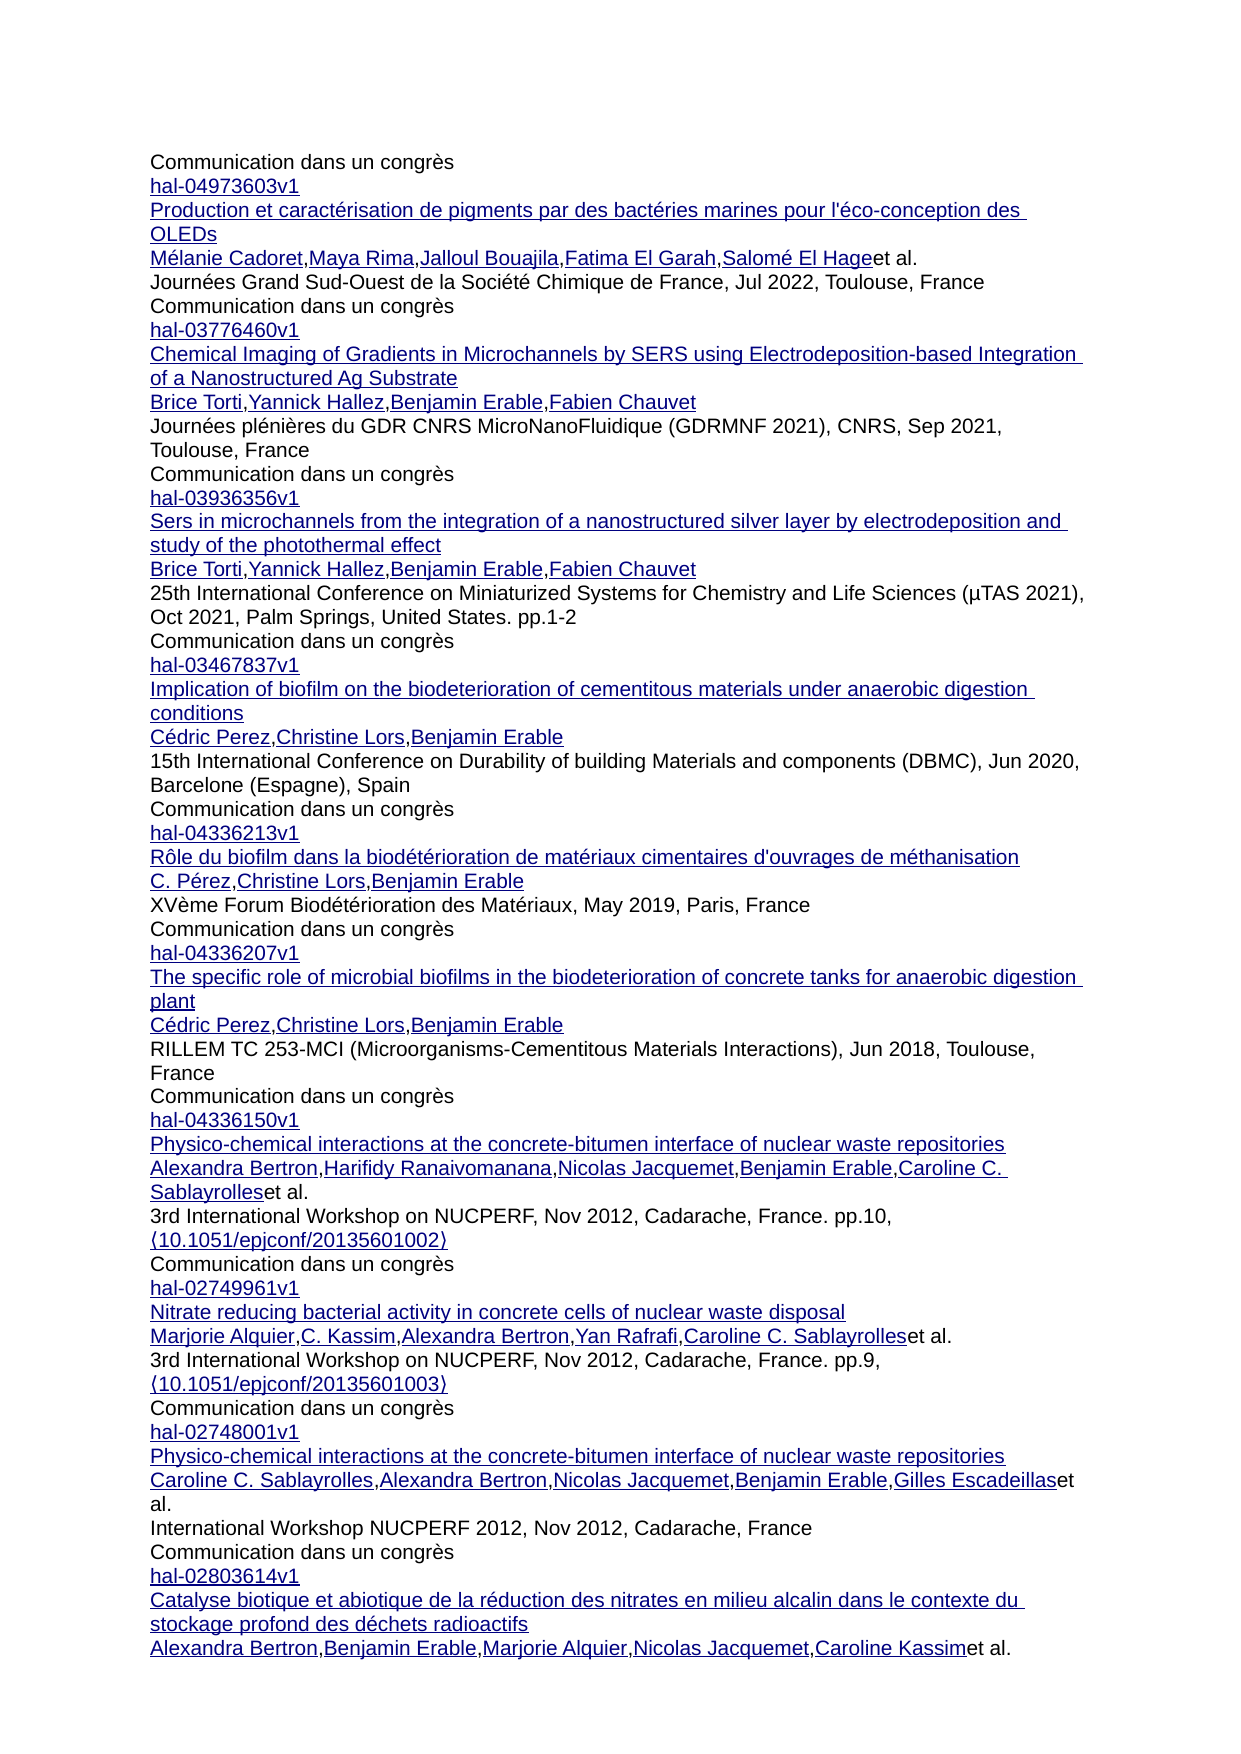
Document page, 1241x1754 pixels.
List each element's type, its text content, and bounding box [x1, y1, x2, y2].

table_cell Physico-chemical interactions at the concrete-bitumen interface of nuclear waste repositories Alexandra Bertron,Harifidy Ranaivomanana,Nicolas Jacquemet,Benjamin Erable,Caroline C. Sablayrolleset al. 3rd International Workshop on NUCPERF, Nov 2012, Cadarache, France. pp.10, ⟨10.1051/epjconf/20135601002⟩ Communication dans un congrès hal-02749961v1 [150, 1132, 1090, 1300]
table_cell Catalyse biotique et abiotique de la réduction des nitrates en milieu alcalin dans le contexte du stockage profond des déchets radioactifs Alexandra Bertron,Benjamin Erable,Marjorie Alquier,Nicolas Jacquemet,Caroline Kassimet al. [150, 1588, 1090, 1659]
table_cell Implication of biofilm on the biodeterioration of cementitous materials under anaerobic digestion conditions Cédric Perez,Christine Lors,Benjamin Erable 15th International Conference on Durability of building Materials and components (DBMC), Jun 2020, Barcelone (Espagne), Spain Communication dans un congrès hal-04336213v1 [150, 677, 1090, 845]
table_cell Sers in microchannels from the integration of a nanostructured silver layer by electrodeposition and study of the photothermal effect Brice Torti,Yannick Hallez,Benjamin Erable,Fabien Chauvet 25th International Conference on Miniaturized Systems for Chemistry and Life Sciences (µTAS 2021), Oct 2021, Palm Springs, United States. pp.1-2 Communication dans un congrès hal-03467837v1 [150, 509, 1090, 677]
table_cell The specific role of microbial biofilms in the biodeterioration of concrete tanks for anaerobic digestion plant Cédric Perez,Christine Lors,Benjamin Erable RILLEM TC 253-MCI (Microorganisms-Cementitous Materials Interactions), Jun 2018, Toulouse, France Communication dans un congrès hal-04336150v1 [150, 965, 1090, 1132]
table_cell Chemical Imaging of Gradients in Microchannels by SERS using Electrodeposition-based Integration of a Nanostructured Ag Substrate Brice Torti,Yannick Hallez,Benjamin Erable,Fabien Chauvet Journées plénières du GDR CNRS MicroNanoFluidique (GDRMNF 2021), CNRS, Sep 2021, Toulouse, France Communication dans un congrès hal-03936356v1 [150, 342, 1090, 509]
table_cell Physico-chemical interactions at the concrete-bitumen interface of nuclear waste repositories Caroline C. Sablayrolles,Alexandra Bertron,Nicolas Jacquemet,Benjamin Erable,Gilles Escadeillaset al. International Workshop NUCPERF 2012, Nov 2012, Cadarache, France Communication dans un congrès hal-02803614v1 [150, 1444, 1090, 1587]
table_cell Rôle du biofilm dans la biodétérioration de matériaux cimentaires d'ouvrages de méthanisation C. Pérez,Christine Lors,Benjamin Erable XVème Forum Biodétérioration des Matériaux, May 2019, Paris, France Communication dans un congrès hal-04336207v1 [150, 845, 1090, 964]
table_cell Nitrate reducing bacterial activity in concrete cells of nuclear waste disposal Marjorie Alquier,C. Kassim,Alexandra Bertron,Yan Rafrafi,Caroline C. Sablayrolleset al. 3rd International Workshop on NUCPERF, Nov 2012, Cadarache, France. pp.9, ⟨10.1051/epjconf/20135601003⟩ Communication dans un congrès hal-02748001v1 [150, 1300, 1090, 1444]
table_cell Communication dans un congrès hal-04973603v1 [150, 150, 1090, 198]
table_cell Production et caractérisation de pigments par des bactéries marines pour l'éco-conception des OLEDs Mélanie Cadoret,Maya Rima,Jalloul Bouajila,Fatima El Garah,Salomé El Hageet al. Journées Grand Sud-Ouest de la Société Chimique de France, Jul 2022, Toulouse, France Communication dans un congrès hal-03776460v1 [150, 198, 1090, 342]
